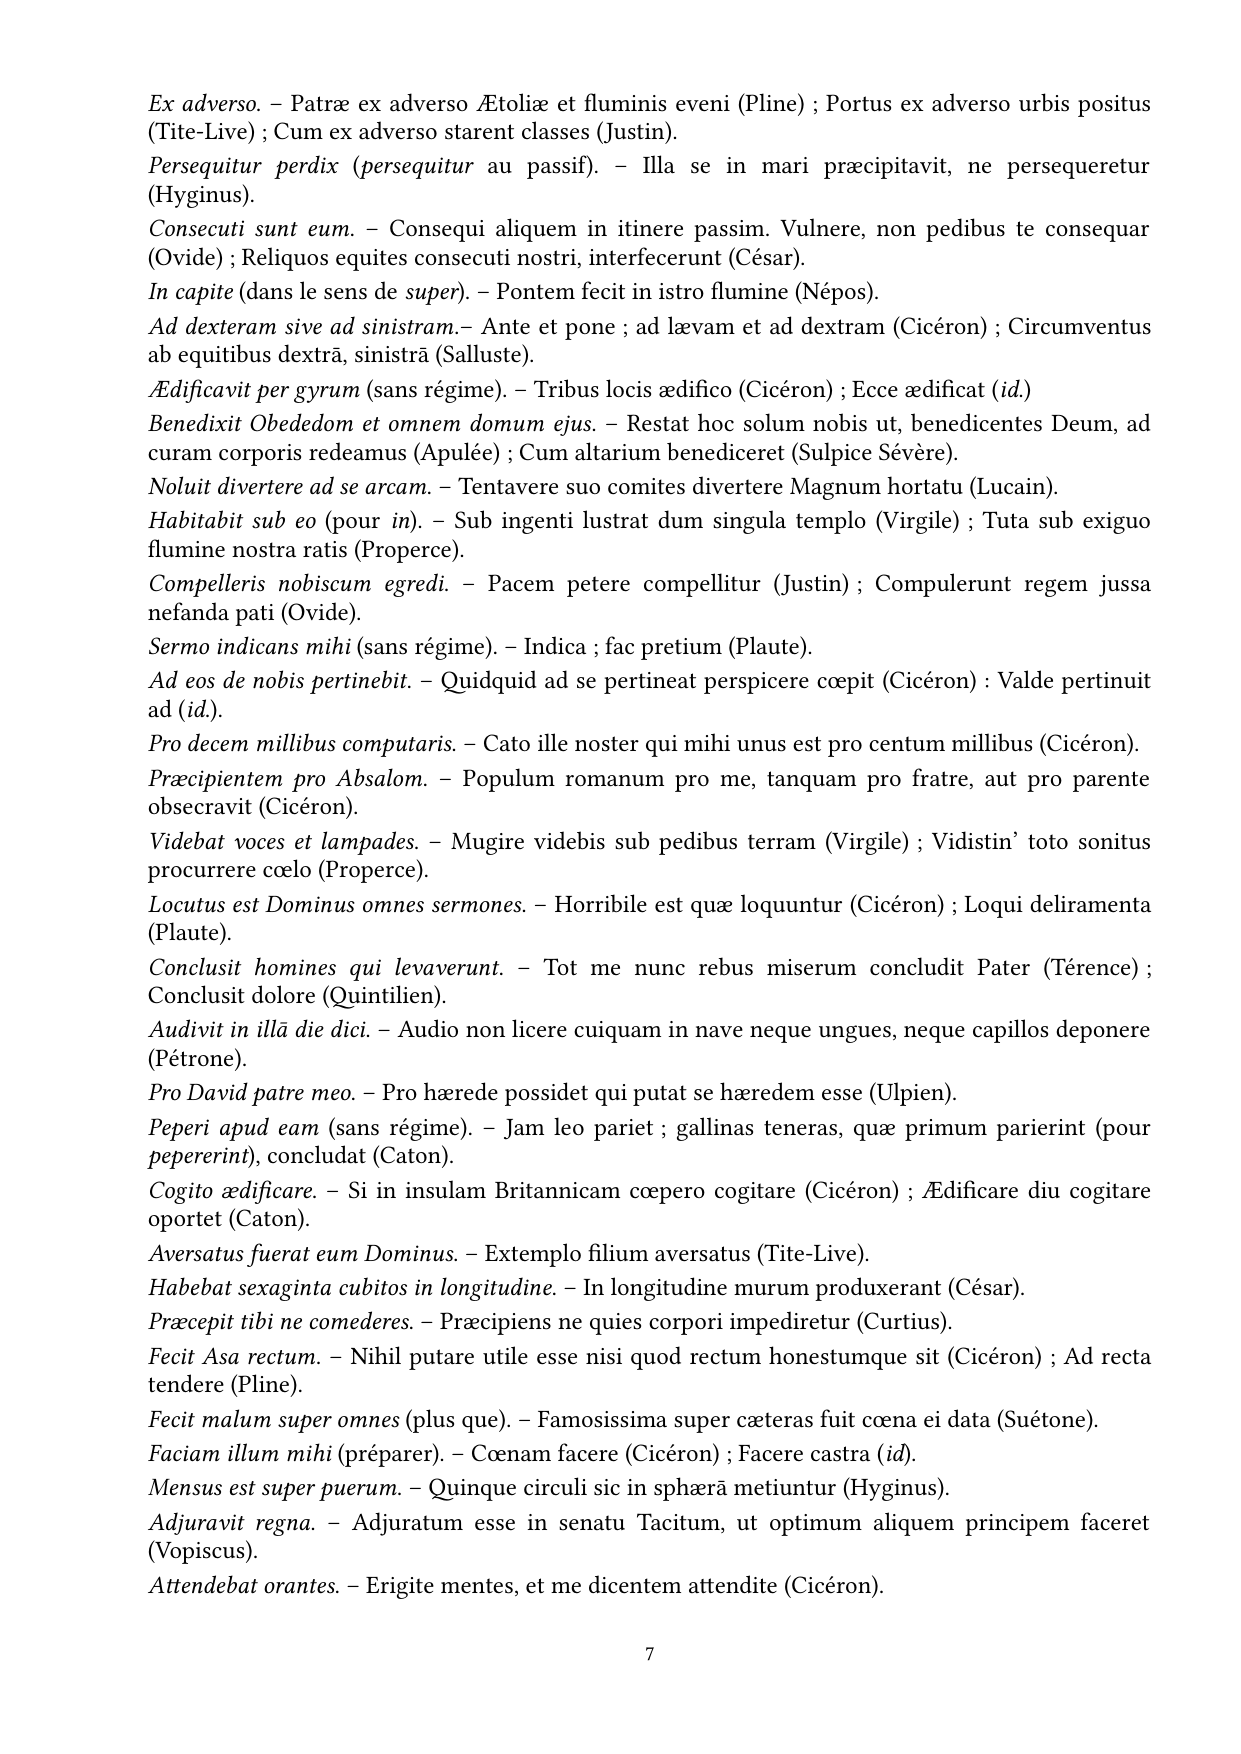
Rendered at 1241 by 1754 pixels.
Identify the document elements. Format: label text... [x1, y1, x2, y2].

text Pro decem millibus computaris. – Cato ille noster qui mihi unus est pro centum millibus (Cicéron). [148, 729, 1152, 758]
text Ad dexteram sive ad sinistram.– Ante et pone ; ad lævam et ad dextram (Cicéron) ; Circumventus ab equitibus dextrā, sinistrā (Salluste). [148, 312, 1152, 369]
text Attendebat orantes. – Erigite mentes, et me dicentem attendite (Cicéron). [148, 1571, 1152, 1599]
text Mensus est super puerum. – Quinque circuli sic in sphærā metiuntur (Hyginus). [148, 1473, 1152, 1502]
text Præcipientem pro Absalom. – Populum romanum pro me, tanquam pro fratre, aut pro parente obsecravit (Cicéron). [148, 764, 1152, 821]
text Fecit malum super omnes (plus que). – Famosissima super cæteras fuit cœna ei data (Suétone). [148, 1404, 1152, 1433]
text Ad eos de nobis pertinebit. – Quidquid ad se pertineat perspicere cœpit (Cicéron) : Valde pertinuit ad (id.). [148, 666, 1152, 723]
text In capite (dans le sens de super). – Pontem fecit in istro flumine (Népos). [148, 277, 1152, 306]
text Aversatus fuerat eum Dominus. – Extemplo filium aversatus (Tite-Live). [148, 1238, 1152, 1267]
text Adjuravit regna. – Adjuratum esse in senatu Tacitum, ut optimum aliquem principem faceret (Vopiscus). [148, 1508, 1152, 1565]
text Benedixit Obededom et omnem domum ejus. – Restat hoc solum nobis ut, benedicentes Deum, ad curam corporis redeamus (Apulée) ; Cum altarium benediceret (Sulpice Sévère). [148, 409, 1152, 466]
text Audivit in illā die dici. – Audio non licere cuiquam in nave neque ungues, neque capillos deponere (Pétrone). [148, 1015, 1152, 1072]
text Videbat voces et lampades. – Mugire videbis sub pedibus terram (Virgile) ; Vidistin’ toto sonitus procurrere cœlo (Properce). [148, 827, 1152, 884]
text Locutus est Dominus omnes sermones. – Horribile est quæ loquuntur (Cicéron) ; Loqui deliramenta (Plaute). [148, 889, 1152, 947]
text Præcepit tibi ne comederes. – Præcipiens ne quies corpori impediretur (Curtius). [148, 1307, 1152, 1336]
text Ex adverso. – Patræ ex adverso Ætoliæ et fluminis eveni (Pline) ; Portus ex adverso urbis positus (Tite-Live) ; Cum ex adverso starent classes (Justin). [148, 88, 1152, 146]
text Habitabit sub eo (pour in). – Sub ingenti lustrat dum singula templo (Virgile) ; Tuta sub exiguo flumine nostra ratis (Properce). [148, 506, 1152, 563]
text Faciam illum mihi (préparer). – Cœnam facere (Cicéron) ; Facere castra (id). [148, 1439, 1152, 1467]
text Peperi apud eam (sans régime). – Jam leo pariet ; gallinas teneras, quæ primum parierint (pour pepererint), concludat (Caton). [148, 1113, 1152, 1170]
text Compelleris nobiscum egredi. – Pacem petere compellitur (Justin) ; Compulerunt regem jussa nefanda pati (Ovide). [148, 569, 1152, 626]
text Pro David patre meo. – Pro hærede possidet qui putat se hæredem esse (Ulpien). [148, 1078, 1152, 1107]
text Fecit Asa rectum. – Nihil putare utile esse nisi quod rectum honestumque sit (Cicéron) ; Ad recta tendere (Pline). [148, 1342, 1152, 1399]
text Persequitur perdix (persequitur au passif). – Illa se in mari præcipitavit, ne persequeretur (Hyginus). [148, 151, 1152, 208]
text Sermo indicans mihi (sans régime). – Indica ; fac pretium (Plaute). [148, 632, 1152, 661]
text Habebat sexaginta cubitos in longitudine. – In longitudine murum produxerant (César). [148, 1273, 1152, 1301]
text Cogito ædificare. – Si in insulam Britannicam cœpero cogitare (Cicéron) ; Ædificare diu cogitare oportet (Caton). [148, 1176, 1152, 1233]
text Ædificavit per gyrum (sans régime). – Tribus locis ædifico (Cicéron) ; Ecce ædificat (id.) [148, 374, 1152, 403]
text Noluit divertere ad se arcam. – Tentavere suo comites divertere Magnum hortatu (Lucain). [148, 472, 1152, 500]
text Consecuti sunt eum. – Consequi aliquem in itinere passim. Vulnere, non pedibus te consequar (Ovide) ; Reliquos equites consecuti nostri, interfecerunt (César). [148, 214, 1152, 271]
text Conclusit homines qui levaverunt. – Tot me nunc rebus miserum concludit Pater (Térence) ; Conclusit dolore (Quintilien). [148, 952, 1152, 1009]
